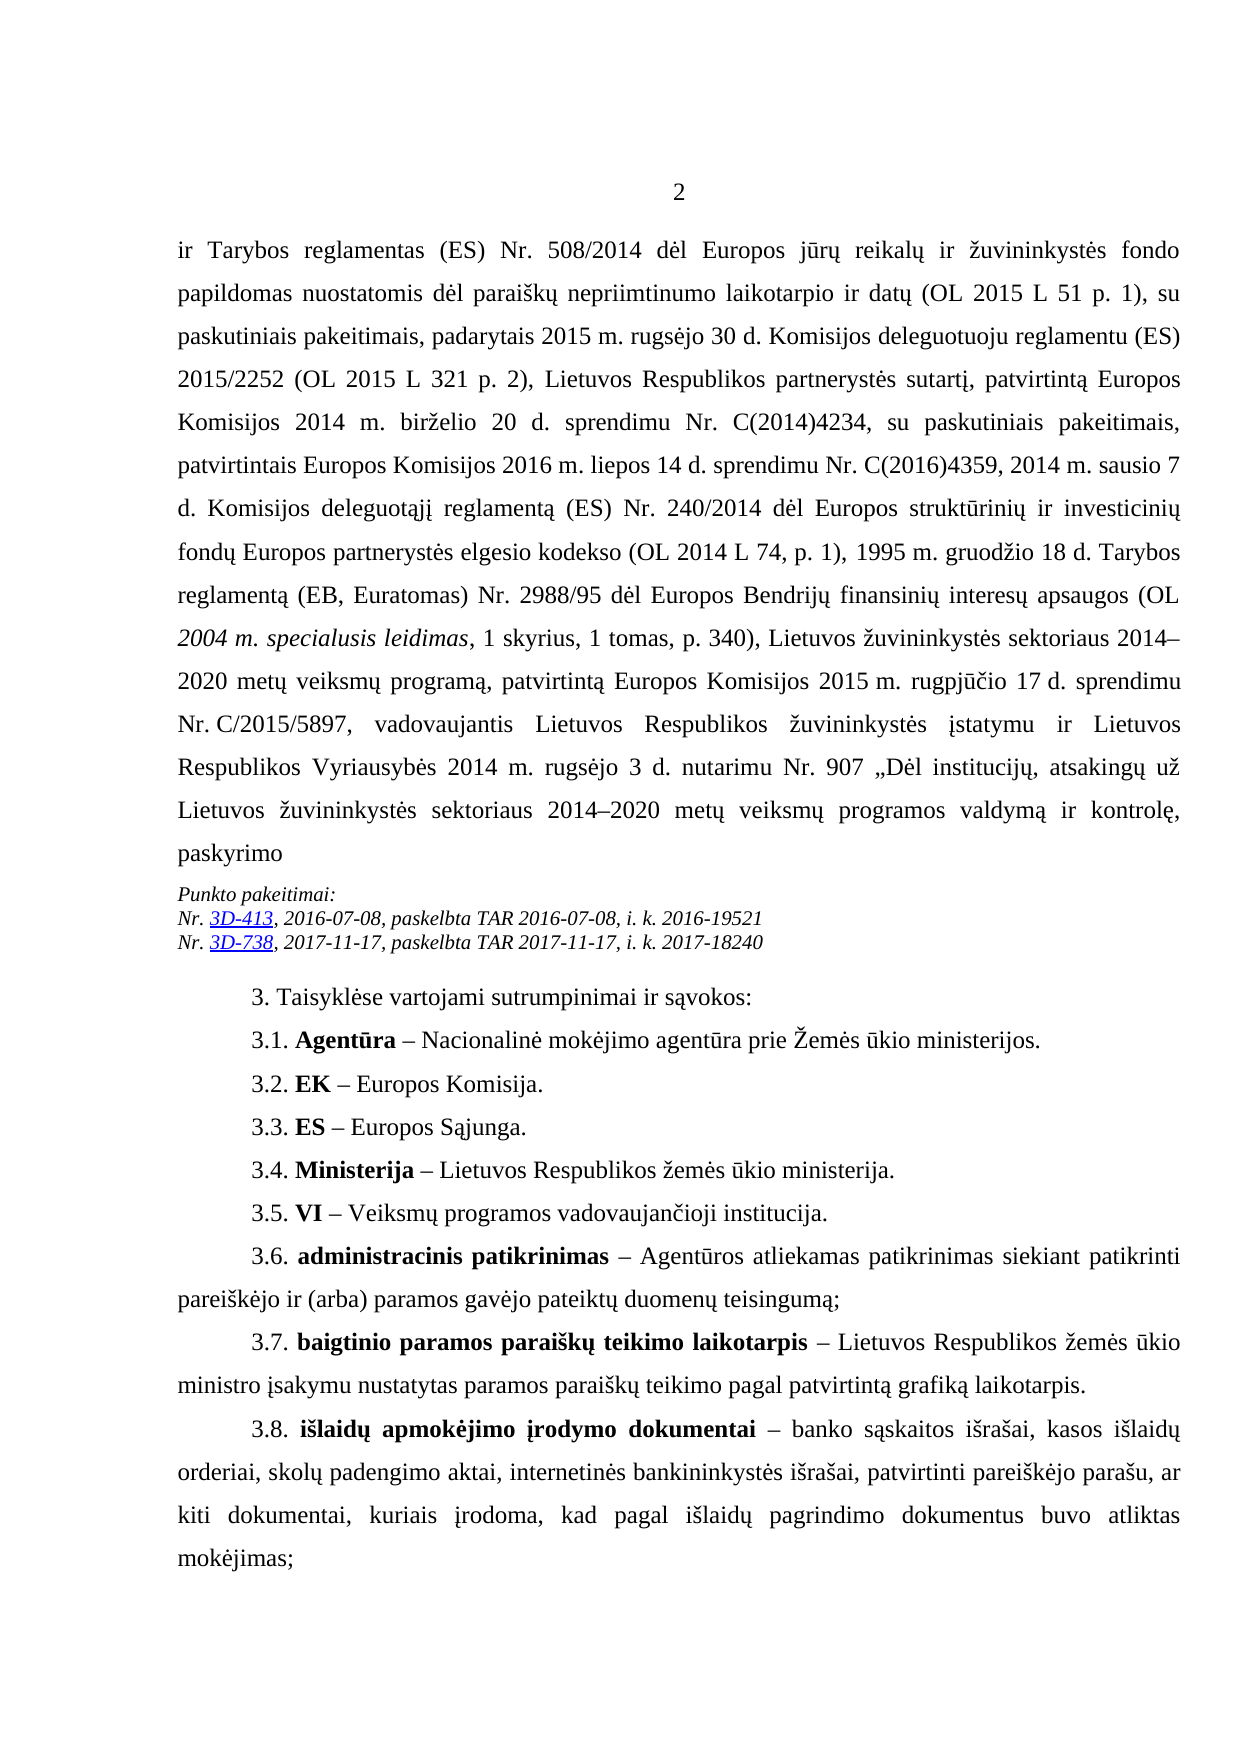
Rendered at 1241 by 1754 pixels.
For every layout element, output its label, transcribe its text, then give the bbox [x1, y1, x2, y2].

text 3.4. Ministerija – Lietuvos Respublikos žemės ūkio ministerija. [177, 1155, 1181, 1184]
text 3.5. VI – Veiksmų programos vadovaujančioji institucija. [177, 1198, 1181, 1227]
text ir Tarybos reglamentas (ES) Nr. 508/2014 dėl Europos jūrų reikalų ir žuvininkystės fondo papildomas nuostatomis dėl paraiškų nepriimtinumo laikotarpio ir datų (OL 2015 L 51 p. 1), su paskutiniais pakeitimais, padarytais 2015 m. rugsėjo 30 d. Komisijos deleguotuoju reglamentu (ES) 2015/2252 (OL 2015 L 321 p. 2), Lietuvos Respublikos partnerystės sutartį, patvirtintą Europos Komisijos 2014 m. birželio 20 d. sprendimu Nr. C(2014)4234, su paskutiniais pakeitimais, patvirtintais Europos Komisijos 2016 m. liepos 14 d. sprendimu Nr. C(2016)4359, 2014 m. sausio 7 d. Komisijos deleguotąjį reglamentą (ES) Nr. 240/2014 dėl Europos struktūrinių ir investicinių fondų Europos partnerystės elgesio kodekso (OL 2014 L 74, p. 1), 1995 m. gruodžio 18 d. Tarybos reglamentą (EB, Euratomas) Nr. 2988/95 dėl Europos Bendrijų finansinių interesų apsaugos (OL 2004 m. specialusis leidimas, 1 skyrius, 1 tomas, p. 340), Lietuvos žuvininkystės sektoriaus 2014–2020 metų veiksmų programą, patvirtintą Europos Komisijos 2015 m. rugpjūčio 17 d. sprendimu Nr. C/2015/5897, vadovaujantis Lietuvos Respublikos žuvininkystės įstatymu ir Lietuvos Respublikos Vyriausybės 2014 m. rugsėjo 3 d. nutarimu Nr. 907 „Dėl institucijų, atsakingų už Lietuvos žuvininkystės sektoriaus 2014–2020 metų veiksmų programos valdymą ir kontrolę, paskyrimo [177, 235, 1181, 867]
text 3. Taisyklėse vartojami sutrumpinimai ir sąvokos: [177, 982, 1181, 1011]
text Nr. 3D-738, 2017-11-17, paskelbta TAR 2017-11-17, i. k. 2017-18240 [177, 930, 1181, 954]
text 3.2. EK – Europos Komisija. [177, 1069, 1181, 1097]
text 3.6. administracinis patikrinimas – Agentūros atliekamas patikrinimas siekiant patikrinti pareiškėjo ir (arba) paramos gavėjo pateiktų duomenų teisingumą; [177, 1241, 1181, 1313]
text 3.8. išlaidų apmokėjimo įrodymo dokumentai – banko sąskaitos išrašai, kasos išlaidų orderiai, skolų padengimo aktai, internetinės bankininkystės išrašai, patvirtinti pareiškėjo parašu, ar kiti dokumentai, kuriais įrodoma, kad pagal išlaidų pagrindimo dokumentus buvo atliktas mokėjimas; [177, 1414, 1181, 1572]
text Punkto pakeitimai: [177, 882, 1181, 906]
text Nr. 3D-413, 2016-07-08, paskelbta TAR 2016-07-08, i. k. 2016-19521 [177, 906, 1181, 930]
text 3.7. baigtinio paramos paraiškų teikimo laikotarpis – Lietuvos Respublikos žemės ūkio ministro įsakymu nustatytas paramos paraiškų teikimo pagal patvirtintą grafiką laikotarpis. [177, 1327, 1181, 1399]
text 3.3. ES – Europos Sąjunga. [177, 1112, 1181, 1141]
text 3.1. Agentūra – Nacionalinė mokėjimo agentūra prie Žemės ūkio ministerijos. [177, 1026, 1181, 1054]
